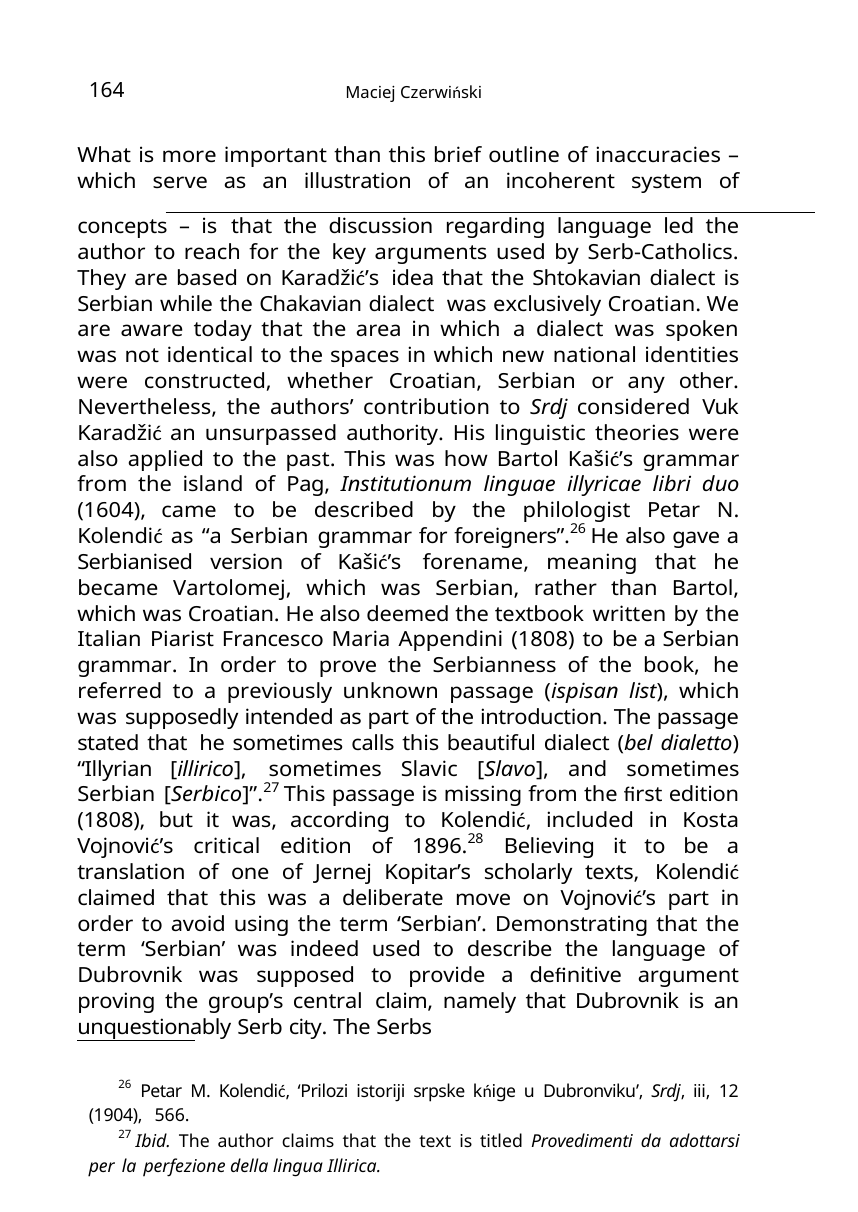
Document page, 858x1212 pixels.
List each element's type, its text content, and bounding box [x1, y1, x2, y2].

text 26 Petar M. Kolendić, ‘Prilozi istoriji srpske kńige u Dubronviku’, Srdj, iii, 12 (1904), 566. [88, 1076, 739, 1127]
text What is more important than this brief outline of inaccuracies – which serve as an illustration of an incoherent system of concepts – is that the discussion regarding language led the author to reach for the key arguments used by Serb-Catholics. They are based on Karadžić’s idea that the Shtokavian dialect is Serbian while the Chakavian dialect was exclusively Croatian. We are aware today that the area in which a dialect was spoken was not identical to the spaces in which new national identities were constructed, whether Croatian, Serbian or any other. Nevertheless, the authors’ contribution to Srdj considered Vuk Karadžić an unsurpassed authority. His linguistic theories were also applied to the past. This was how Bartol Kašić’s grammar from the island of Pag, Institutionum linguae illyricae libri duo (1604), came to be described by the philologist Petar N. Kolendić as “a Serbian grammar for foreigners”.26 He also gave a Serbianised version of Kašić’s forename, meaning that he became Vartolomej, which was Serbian, rather than Bartol, which was Croatian. He also deemed the textbook written by the Italian Piarist Francesco Maria Appendini (1808) to be a Serbian grammar. In order to prove the Serbianness of the book, he referred to a previously unknown passage (ispisan list), which was supposedly intended as part of the introduction. The passage stated that he sometimes calls this beautiful dialect (bel dialetto) “Illyrian [illirico], sometimes Slavic [Slavo], and sometimes Serbian [Serbico]”.27 This passage is missing from the first edition (1808), but it was, according to Kolendić, included in Kosta Vojnović’s critical edition of 1896.28 Believing it to be a translation of one of Jernej Kopitar’s scholarly texts, Kolendić claimed that this was a deliberate move on Vojnović’s part in order to avoid using the term ‘Serbian’. Demonstrating that the term ‘Serbian’ was indeed used to describe the language of Dubrovnik was supposed to provide a definitive argument proving the group’s central claim, namely that Dubrovnik is an unquestionably Serb city. The Serbs [77, 142, 739, 1039]
text 27 Ibid. The author claims that the text is titled Provedimenti da adottarsi per la perfezione della lingua Illirica. [88, 1127, 739, 1177]
